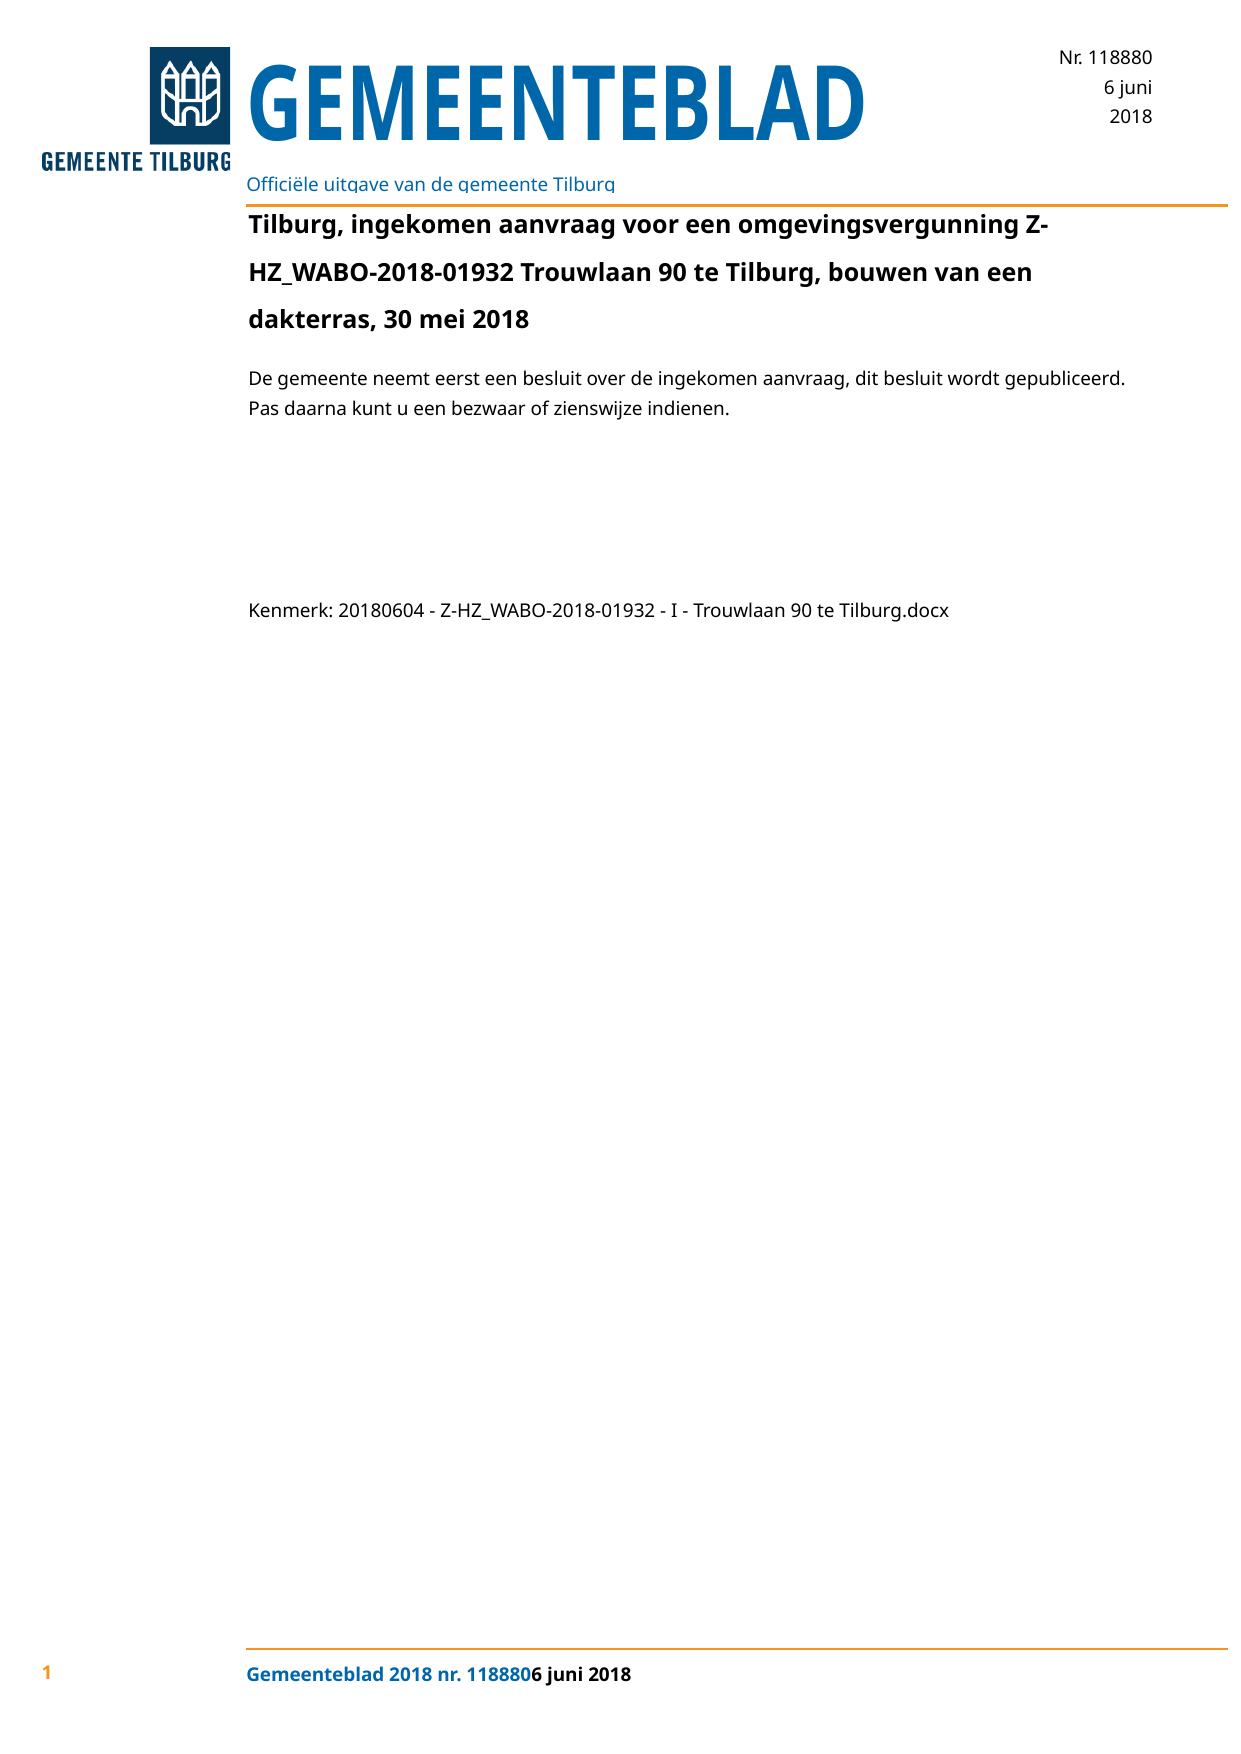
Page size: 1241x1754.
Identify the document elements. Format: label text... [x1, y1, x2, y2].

text Tilburg, ingekomen aanvraag voor een omgevingsvergunning Z-HZ_WABO-2018-01932 Trouwlaan 90 te Tilburg, bouwen van een dakterras, 30 mei 2018 [248, 207, 1152, 336]
text Kenmerk: 20180604 - Z-HZ_WABO-2018-01932 - I - Trouwlaan 90 te Tilburg.docx [248, 597, 1152, 622]
picture [41, 47, 231, 172]
text De gemeente neemt eerst een besluit over de ingekomen aanvraag, dit besluit wordt gepubliceerd. Pas daarna kunt u een bezwaar of zienswijze indienen. [248, 366, 1152, 421]
